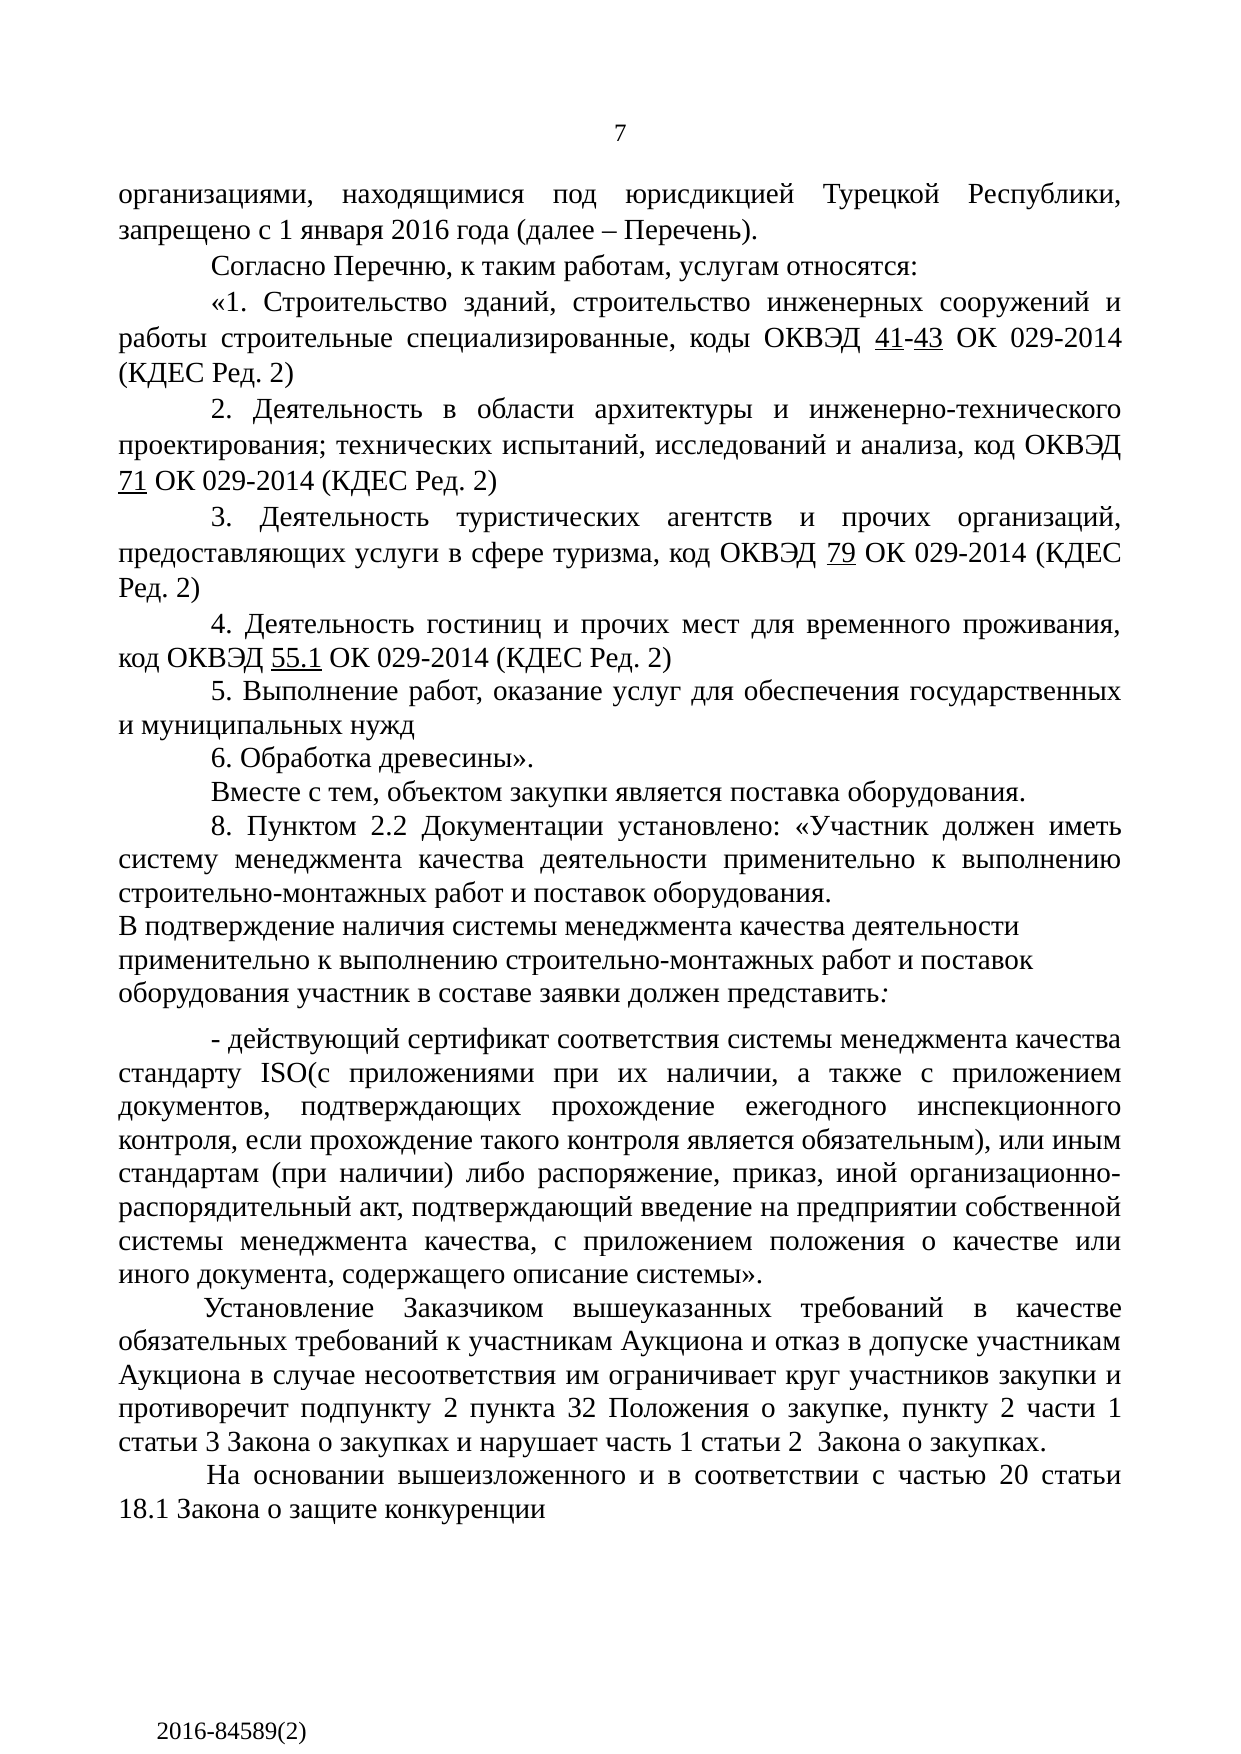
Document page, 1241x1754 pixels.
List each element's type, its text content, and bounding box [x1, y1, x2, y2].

text «1. Строительство зданий, строительство инженерных сооружений и работы строительные специализированные, коды ОКВЭД 41-43 ОК 029-2014 (КДЕС Ред. 2) [118, 284, 1122, 389]
text 2. Деятельность в области архитектуры и инженерно-технического проектирования; технических испытаний, исследований и анализа, код ОКВЭД 71 ОК 029-2014 (КДЕС Ред. 2) [118, 391, 1122, 497]
text организациями, находящимися под юрисдикцией Турецкой Республики, запрещено с 1 января 2016 года (далее – Перечень). [118, 176, 1122, 246]
text Установление Заказчиком вышеуказанных требований в качестве обязательных требований к участникам Аукциона и отказ в допуске участникам Аукциона в случае несоответствия им ограничивает круг участников закупки и противоречит подпункту 2 пункта 32 Положения о закупке, пункту 2 части 1 статьи 3 Закона о закупках и нарушает часть 1 статьи 2 Закона о закупках. [118, 1290, 1122, 1457]
text 5. Выполнение работ, оказание услуг для обеспечения государственных и муниципальных нужд [118, 673, 1122, 741]
text Согласно Перечню, к таким работам, услугам относятся: [118, 248, 1122, 282]
text Вместе с тем, объектом закупки является поставка оборудования. [118, 774, 1122, 808]
text В подтверждение наличия системы менеджмента качества деятельности применительно к выполнению строительно-монтажных работ и поставок оборудования участник в составе заявки должен представить: [118, 908, 1122, 1009]
text На основании вышеизложенного и в соответствии с частью 20 статьи 18.1 Закона о защите конкуренции [118, 1457, 1122, 1524]
text - действующий сертификат соответствия системы менеджмента качества стандарту ISO(с приложениями при их наличии, а также с приложением документов, подтверждающих прохождение ежегодного инспекционного контроля, если прохождение такого контроля является обязательным), или иным стандартам (при наличии) либо распоряжение, приказ, иной организационно-распорядительный акт, подтверждающий введение на предприятии собственной системы менеджмента качества, с приложением положения о качестве или иного документа, содержащего описание системы». [118, 1021, 1122, 1290]
text 6. Обработка древесины». [118, 741, 1122, 774]
text 3. Деятельность туристических агентств и прочих организаций, предоставляющих услуги в сфере туризма, код ОКВЭД 79 ОК 029-2014 (КДЕС Ред. 2) [118, 499, 1122, 604]
text 4. Деятельность гостиниц и прочих мест для временного проживания, код ОКВЭД 55.1 ОК 029-2014 (КДЕС Ред. 2) [118, 606, 1122, 673]
text 8. Пунктом 2.2 Документации установлено: «Участник должен иметь систему менеджмента качества деятельности применительно к выполнению строительно-монтажных работ и поставок оборудования. [118, 808, 1122, 908]
